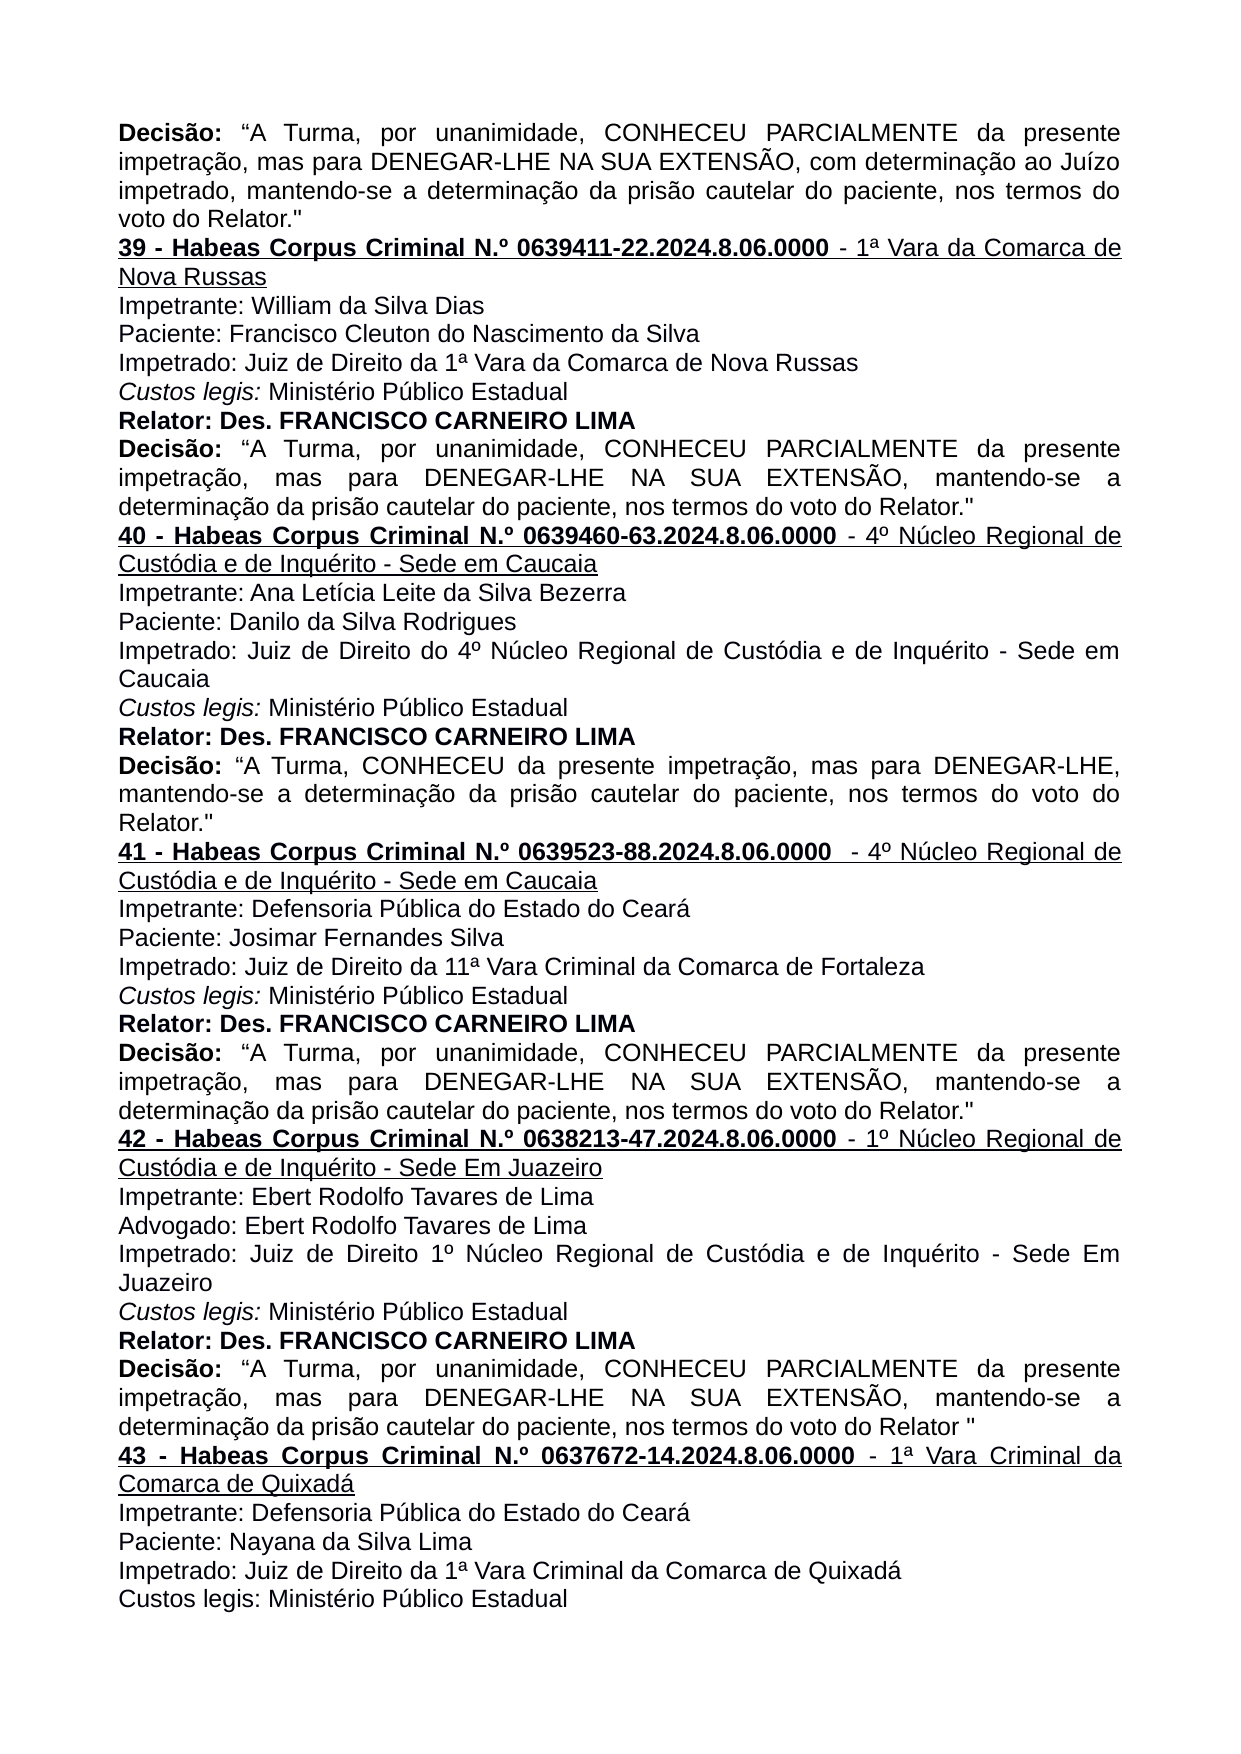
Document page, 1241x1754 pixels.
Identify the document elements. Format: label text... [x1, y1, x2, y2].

text Impetrante: Ana Letícia Leite da Silva Bezerra [118, 578, 1122, 607]
text Relator: Des. FRANCISCO CARNEIRO LIMA [118, 406, 1122, 434]
text Impetrado: Juiz de Direito do 4º Núcleo Regional de Custódia e de Inquérito - Sede em Caucaia [118, 636, 1122, 693]
text Decisão: “A Turma, por unanimidade, CONHECEU PARCIALMENTE da presente impetração, mas para DENEGAR-LHE NA SUA EXTENSÃO, com determinação ao Juízo impetrado, mantendo-se a determinação da prisão cautelar do paciente, nos termos do voto do Relator." [118, 118, 1122, 233]
text Nova Russas [118, 259, 1122, 291]
text Impetrado: Juiz de Direito da 1ª Vara da Comarca de Nova Russas [118, 348, 1122, 377]
text Decisão: “A Turma, CONHECEU da presente impetração, mas para DENEGAR-LHE, mantendo-se a determinação da prisão cautelar do paciente, nos termos do voto do Relator." [118, 751, 1122, 837]
text Custódia e de Inquérito - Sede em Caucaia [118, 547, 1122, 578]
text Impetrante: Defensoria Pública do Estado do Ceará [118, 894, 1122, 923]
text Custos legis: Ministério Público Estadual [118, 981, 1122, 1009]
text 40 - Habeas Corpus Criminal N.º 0639460-63.2024.8.06.0000 - 4º Núcleo Regional de [118, 521, 1122, 546]
text Paciente: Nayana da Silva Lima [118, 1527, 1122, 1556]
text 42 - Habeas Corpus Criminal N.º 0638213-47.2024.8.06.0000 - 1º Núcleo Regional de [118, 1124, 1122, 1149]
text Paciente: Francisco Cleuton do Nascimento da Silva [118, 319, 1122, 348]
text Impetrado: Juiz de Direito da 1ª Vara Criminal da Comarca de Quixadá [118, 1556, 1122, 1584]
text Custos legis: Ministério Público Estadual [118, 693, 1122, 722]
text 43 - Habeas Corpus Criminal N.º 0637672-14.2024.8.06.0000 - 1ª Vara Criminal da [118, 1441, 1122, 1466]
text Decisão: “A Turma, por unanimidade, CONHECEU PARCIALMENTE da presente impetração, mas para DENEGAR-LHE NA SUA EXTENSÃO, mantendo-se a determinação da prisão cautelar do paciente, nos termos do voto do Relator." [118, 1038, 1122, 1124]
text Advogado: Ebert Rodolfo Tavares de Lima [118, 1211, 1122, 1239]
text Decisão: “A Turma, por unanimidade, CONHECEU PARCIALMENTE da presente impetração, mas para DENEGAR-LHE NA SUA EXTENSÃO, mantendo-se a determinação da prisão cautelar do paciente, nos termos do voto do Relator." [118, 434, 1122, 521]
text Paciente: Danilo da Silva Rodrigues [118, 607, 1122, 636]
text Custódia e de Inquérito - Sede em Caucaia [118, 863, 1122, 894]
text Relator: Des. FRANCISCO CARNEIRO LIMA [118, 1009, 1122, 1038]
text Custos legis: Ministério Público Estadual [118, 1584, 1122, 1613]
text 39 - Habeas Corpus Criminal N.º 0639411-22.2024.8.06.0000 - 1ª Vara da Comarca de [118, 233, 1122, 258]
text Impetrante: William da Silva Dias [118, 291, 1122, 319]
text Comarca de Quixadá [118, 1467, 1122, 1498]
text Custos legis: Ministério Público Estadual [118, 377, 1122, 406]
text Relator: Des. FRANCISCO CARNEIRO LIMA [118, 722, 1122, 751]
text Paciente: Josimar Fernandes Silva [118, 923, 1122, 952]
text Decisão: “A Turma, por unanimidade, CONHECEU PARCIALMENTE da presente impetração, mas para DENEGAR-LHE NA SUA EXTENSÃO, mantendo-se a determinação da prisão cautelar do paciente, nos termos do voto do Relator " [118, 1354, 1122, 1441]
text Impetrante: Ebert Rodolfo Tavares de Lima [118, 1182, 1122, 1211]
text Impetrado: Juiz de Direito 1º Núcleo Regional de Custódia e de Inquérito - Sede Em Juazeiro [118, 1239, 1122, 1297]
text Relator: Des. FRANCISCO CARNEIRO LIMA [118, 1326, 1122, 1354]
text Impetrante: Defensoria Pública do Estado do Ceará [118, 1498, 1122, 1527]
text Custódia e de Inquérito - Sede Em Juazeiro [118, 1151, 1122, 1182]
text 41 - Habeas Corpus Criminal N.º 0639523-88.2024.8.06.0000 - 4º Núcleo Regional de [118, 837, 1122, 862]
text Impetrado: Juiz de Direito da 11ª Vara Criminal da Comarca de Fortaleza [118, 952, 1122, 981]
text Custos legis: Ministério Público Estadual [118, 1297, 1122, 1326]
